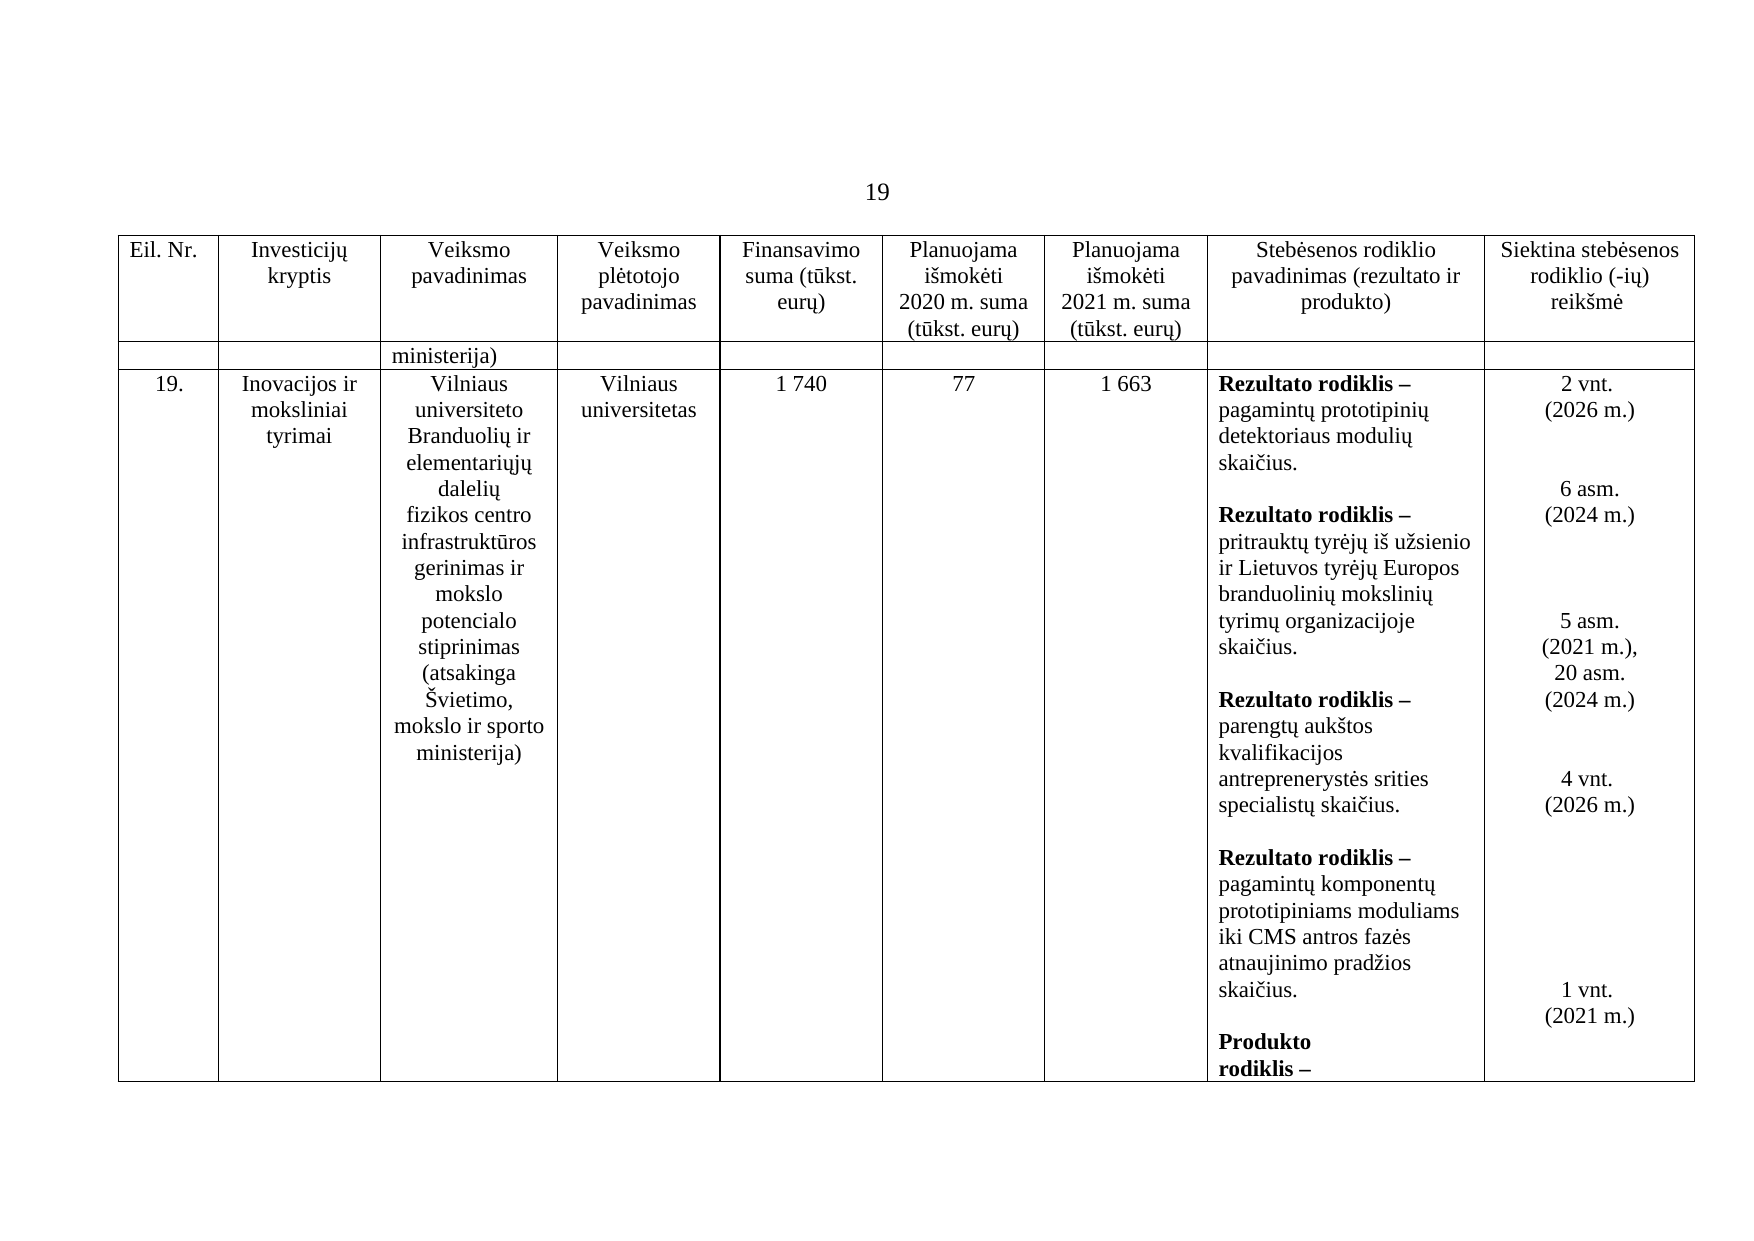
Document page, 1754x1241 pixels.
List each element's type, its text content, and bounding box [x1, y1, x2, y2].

table_cell [883, 342, 1044, 368]
table_cell Vilniaus universitetas [558, 370, 719, 1081]
table_cell Rezultato rodiklis – pagamintų prototipinių detektoriaus modulių skaičius. Rezultato rodiklis – pritrauktų tyrėjų iš užsienio ir Lietuvos tyrėjų Europos branduolinių mokslinių tyrimų organizacijoje skaičius. Rezultato rodiklis – parengtų aukštos kvalifikacijos antreprenerystės srities specialistų skaičius. Rezultato rodiklis – pagamintų komponentų prototipiniams moduliams iki CMS antros fazės atnaujinimo pradžios skaičius. Produkto rodiklis – [1208, 370, 1484, 1081]
table_cell [219, 342, 380, 368]
table_cell [558, 342, 719, 368]
table_cell [1208, 342, 1484, 368]
table_cell 1 663 [1045, 370, 1207, 1081]
table_cell 2 vnt. (2026 m.) 6 asm. (2024 m.) 5 asm. (2021 m.), 20 asm. (2024 m.) 4 vnt. (2026 m.) 1 vnt. (2021 m.) [1485, 370, 1694, 1081]
table_header Stebėsenos rodiklio pavadinimas (rezultato ir produkto) [1208, 236, 1484, 341]
table_header Veiksmo plėtotojo pavadinimas [558, 236, 719, 341]
table_header Investicijų kryptis [219, 236, 380, 341]
table_cell 1 740 [721, 370, 882, 1081]
table_cell Vilniaus universiteto Branduolių ir elementariųjų dalelių fizikos centro infrastruktūros gerinimas ir mokslo potencialo stiprinimas (atsakinga Švietimo, mokslo ir sporto ministerija) [381, 370, 557, 1081]
table_header Siektina stebėsenos rodiklio (-ių) reikšmė [1485, 236, 1694, 341]
table_cell [119, 342, 218, 368]
table_cell [1485, 342, 1694, 368]
table_cell [721, 342, 882, 368]
table_header Planuojama išmokėti 2021 m. suma (tūkst. eurų) [1045, 236, 1207, 341]
table_cell 19. [119, 370, 218, 1081]
table_cell Inovacijos ir moksliniai tyrimai [219, 370, 380, 1081]
table_cell 77 [883, 370, 1044, 1081]
table_cell ministerija) [381, 342, 557, 368]
table_cell [1045, 342, 1207, 368]
table_header Eil. Nr. [119, 236, 218, 341]
table_header Finansavimo suma (tūkst. eurų) [721, 236, 882, 341]
table_header Veiksmo pavadinimas [381, 236, 557, 341]
table_header Planuojama išmokėti 2020 m. suma (tūkst. eurų) [883, 236, 1044, 341]
